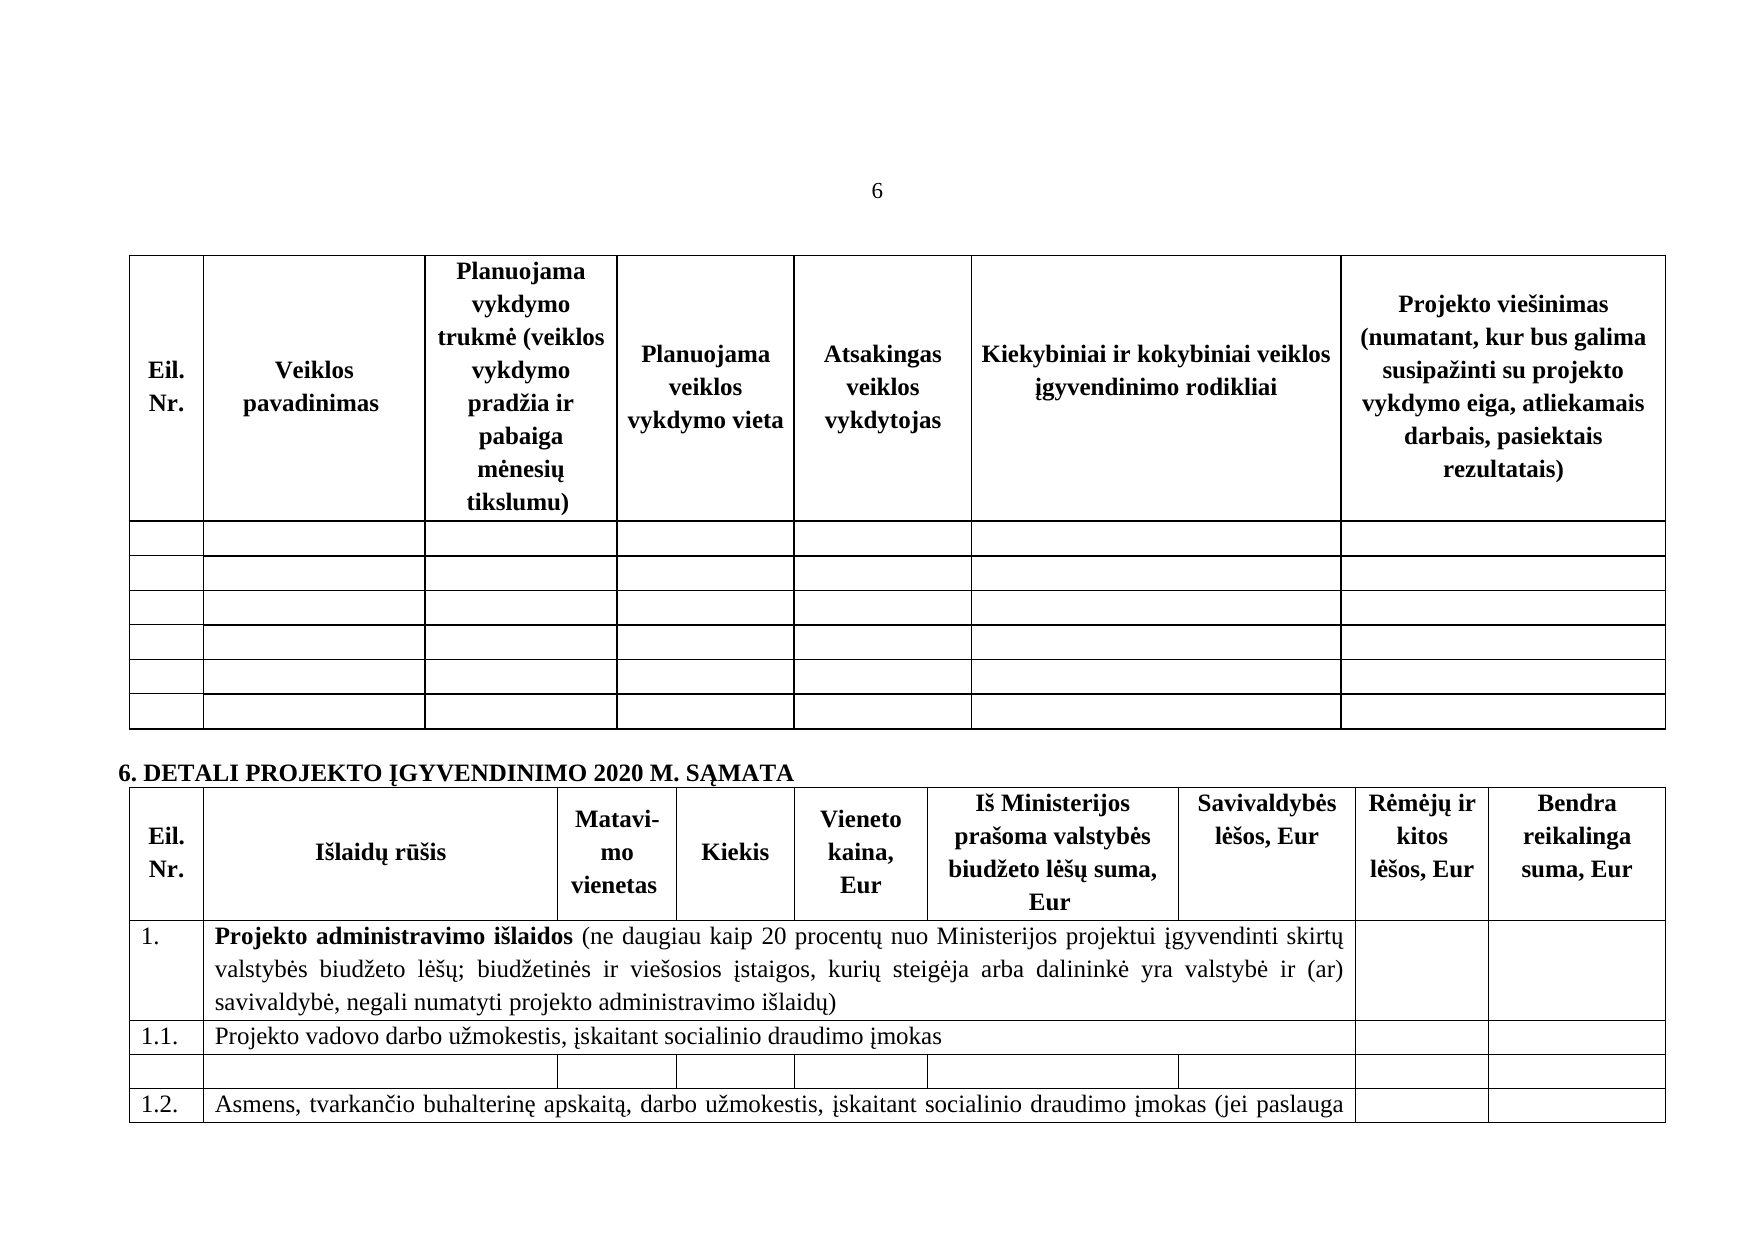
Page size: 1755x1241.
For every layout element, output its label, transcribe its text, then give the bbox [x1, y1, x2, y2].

table_cell [130, 625, 203, 659]
table_cell [130, 556, 203, 589]
table_header Veiklos pavadinimas [204, 256, 424, 520]
table_cell [1342, 522, 1665, 555]
table_cell [204, 1055, 557, 1088]
table_cell [426, 660, 616, 693]
table_cell [972, 522, 1340, 555]
table_cell [618, 522, 793, 555]
table_cell Projekto administravimo išlaidos (ne daugiau kaip 20 procentų nuo Ministerijos projektui įgyvendinti skirtų valstybės biudžeto lėšų; biudžetinės ir viešosios įstaigos, kurių steigėja arba dalininkė yra valstybė ir (ar) savivaldybė, negali numatyti projekto administravimo išlaidų) [204, 921, 1355, 1020]
table_cell [618, 591, 793, 624]
table_cell [972, 557, 1340, 589]
table_header Rėmėjų ir kitos lėšos, Eur [1356, 788, 1488, 920]
table_cell [130, 591, 203, 624]
table_header Planuojama veiklos vykdymo vieta [618, 256, 793, 520]
table_cell [426, 695, 616, 728]
table_cell [795, 626, 971, 659]
table_cell [558, 1055, 676, 1088]
table_cell [972, 695, 1340, 728]
table_cell [130, 1055, 203, 1088]
table_cell [204, 626, 424, 659]
table_cell [795, 591, 971, 624]
table_cell [426, 591, 616, 624]
table_cell [1356, 1055, 1488, 1088]
table_cell 1.2. [130, 1089, 203, 1122]
table_cell [795, 1055, 927, 1088]
table_cell [618, 557, 793, 589]
table_cell [204, 695, 424, 728]
table_cell [204, 660, 424, 693]
table_cell 1. [130, 921, 203, 1020]
table_cell [1356, 1089, 1488, 1122]
table_header Kiekis [677, 788, 794, 920]
table_cell [1489, 1021, 1665, 1054]
table_header Planuojama vykdymo trukmė (veiklos vykdymo pradžia ir pabaiga mėnesių tikslumu) [426, 256, 616, 520]
table_header Atsakingas veiklos vykdytojas [795, 256, 971, 520]
table_cell [1489, 1089, 1665, 1122]
table_cell [130, 522, 203, 555]
table_cell [426, 557, 616, 589]
table_cell [204, 557, 424, 589]
table_cell [795, 660, 971, 693]
table_header Matavi-mo vienetas [558, 788, 676, 920]
table_cell [795, 695, 971, 728]
table_cell Asmens, tvarkančio buhalterinę apskaitą, darbo užmokestis, įskaitant socialinio draudimo įmokas (jei paslauga [204, 1089, 1355, 1122]
table_cell [972, 626, 1340, 659]
table_cell [1179, 1055, 1355, 1088]
table_cell [972, 660, 1340, 693]
table_cell [1489, 1055, 1665, 1088]
table_header Kiekybiniai ir kokybiniai veiklos įgyvendinimo rodikliai [972, 256, 1340, 520]
table_header Išlaidų rūšis [204, 788, 557, 920]
table_cell [1342, 660, 1665, 693]
table_cell [618, 660, 793, 693]
table_cell [204, 591, 424, 624]
table_cell [130, 694, 203, 728]
table_cell 1.1. [130, 1021, 203, 1054]
table_cell [677, 1055, 794, 1088]
table_cell Projekto vadovo darbo užmokestis, įskaitant socialinio draudimo įmokas [204, 1021, 1355, 1054]
table_header Eil. Nr. [130, 788, 203, 920]
table_header Eil. Nr. [130, 256, 203, 520]
table_cell [1489, 921, 1665, 1020]
table_cell [204, 522, 424, 555]
table_header Iš Ministerijos prašoma valstybės biudžeto lėšų suma, Eur [928, 788, 1178, 920]
table_cell [1342, 695, 1665, 728]
table_cell [1356, 1021, 1488, 1054]
table_header Bendra reikalinga suma, Eur [1489, 788, 1665, 920]
table_header Projekto viešinimas (numatant, kur bus galima susipažinti su projekto vykdymo eiga, atliekamais darbais, pasiektais rezultatais) [1342, 256, 1665, 520]
table_cell [928, 1055, 1178, 1088]
table_cell [426, 626, 616, 659]
table_cell [130, 660, 203, 693]
table_header Vieneto kaina, Eur [795, 788, 927, 920]
table_cell [618, 626, 793, 659]
table_cell [795, 557, 971, 589]
table_cell [1342, 626, 1665, 659]
table_header Savivaldybės lėšos, Eur [1179, 788, 1355, 920]
table_cell [972, 591, 1340, 624]
table_cell [795, 522, 971, 555]
table_cell [1342, 591, 1665, 624]
table_cell [1356, 921, 1488, 1020]
text 6. DETALI PROJEKTO ĮGYVENDINIMO 2020 M. SĄMATA [118, 758, 1636, 787]
table_cell [426, 522, 616, 555]
table_cell [1342, 557, 1665, 589]
table_cell [618, 695, 793, 728]
